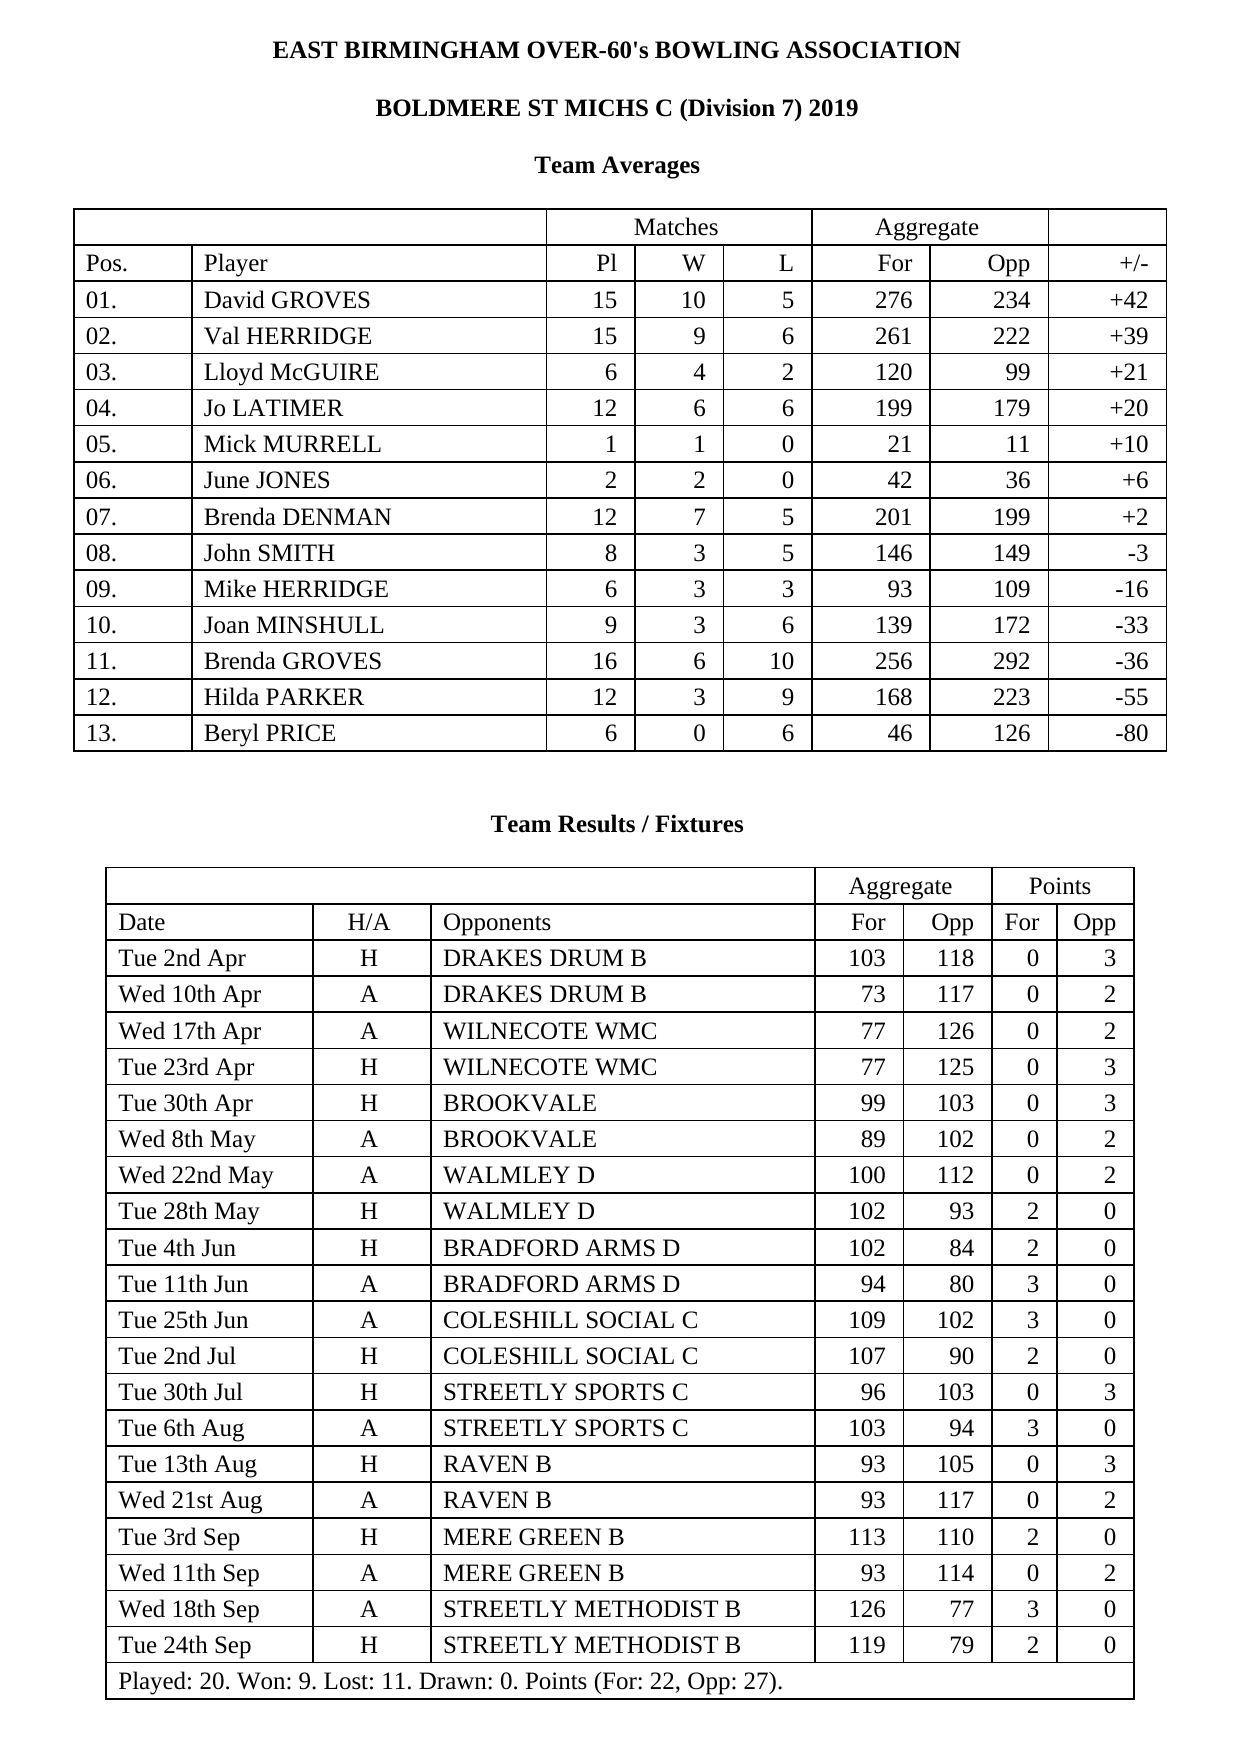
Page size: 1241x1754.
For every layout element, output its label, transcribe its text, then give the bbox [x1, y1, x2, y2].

table_cell -36 [1049, 643, 1166, 678]
table_cell Joan MINSHULL [193, 607, 546, 642]
table_cell RAVEN B [432, 1447, 814, 1481]
table_cell A [314, 1591, 430, 1626]
table_cell 120 [813, 354, 929, 389]
table_cell 109 [816, 1302, 903, 1337]
table_cell Wed 22nd May [107, 1157, 312, 1192]
table_cell H [314, 1627, 430, 1662]
table_cell Brenda GROVES [193, 643, 546, 678]
table_cell 05. [75, 426, 191, 461]
table_cell -55 [1049, 680, 1166, 714]
table_cell 84 [904, 1230, 991, 1264]
table_cell MERE GREEN B [432, 1519, 814, 1553]
table_cell 94 [904, 1411, 991, 1445]
table_cell 0 [1058, 1230, 1133, 1264]
table_cell WALMLEY D [432, 1194, 814, 1228]
table_cell A [314, 1555, 430, 1589]
table_cell H [314, 1085, 430, 1120]
table_cell -33 [1049, 607, 1166, 642]
table_cell 222 [931, 318, 1048, 352]
table_cell Opp [904, 905, 991, 939]
table_cell Tue 11th Jun [107, 1266, 312, 1300]
table_cell Val HERRIDGE [193, 318, 546, 352]
table_cell H [314, 1049, 430, 1083]
table_cell For [993, 905, 1056, 939]
table_cell W [636, 246, 723, 280]
table_cell 201 [813, 499, 929, 533]
table_cell 80 [904, 1266, 991, 1300]
table_cell +10 [1049, 426, 1166, 461]
table_cell 0 [1058, 1519, 1133, 1553]
table_cell Opponents [432, 905, 814, 939]
table_cell 6 [547, 571, 634, 606]
table_cell 10. [75, 607, 191, 642]
table_cell H [314, 1519, 430, 1553]
table_cell 42 [813, 463, 929, 497]
table_cell Played: 20. Won: 9. Lost: 11. Drawn: 0. Points (For: 22, Opp: 27). [107, 1663, 1133, 1698]
table_cell A [314, 1121, 430, 1156]
table_cell Tue 6th Aug [107, 1411, 312, 1445]
table_cell Wed 11th Sep [107, 1555, 312, 1589]
table_cell DRAKES DRUM B [432, 977, 814, 1011]
table_cell -80 [1049, 716, 1166, 750]
table_cell 113 [816, 1519, 903, 1553]
table_cell 11 [931, 426, 1048, 461]
table_cell 0 [993, 1157, 1056, 1192]
table_cell 0 [1058, 1591, 1133, 1626]
table_cell 15 [547, 318, 634, 352]
table_cell 6 [724, 607, 811, 642]
table_cell 93 [816, 1483, 903, 1517]
table_cell 9 [636, 318, 723, 352]
table_cell 89 [816, 1121, 903, 1156]
table_cell 5 [724, 282, 811, 316]
table_cell 119 [816, 1627, 903, 1662]
table_cell 114 [904, 1555, 991, 1589]
table_cell 1 [547, 426, 634, 461]
table_cell David GROVES [193, 282, 546, 316]
table_cell 9 [724, 680, 811, 714]
table_cell STREETLY METHODIST B [432, 1591, 814, 1626]
table_cell 261 [813, 318, 929, 352]
table_cell 0 [993, 1013, 1056, 1047]
table_cell BROOKVALE [432, 1121, 814, 1156]
table_cell Wed 21st Aug [107, 1483, 312, 1517]
table_cell 73 [816, 977, 903, 1011]
table_cell 93 [816, 1447, 903, 1481]
table_cell 0 [993, 1085, 1056, 1120]
table_cell Pos. [75, 246, 191, 280]
table_cell 149 [931, 535, 1048, 569]
table_cell 2 [1058, 1555, 1133, 1589]
table_cell +42 [1049, 282, 1166, 316]
table_cell 3 [993, 1591, 1056, 1626]
table_cell STREETLY METHODIST B [432, 1627, 814, 1662]
table_cell 0 [993, 1555, 1056, 1589]
table_cell 94 [816, 1266, 903, 1300]
table_cell COLESHILL SOCIAL C [432, 1302, 814, 1337]
table_cell 93 [904, 1194, 991, 1228]
table_cell 06. [75, 463, 191, 497]
table_cell 102 [904, 1121, 991, 1156]
table_cell Tue 13th Aug [107, 1447, 312, 1481]
table_cell H [314, 1447, 430, 1481]
table_cell 6 [636, 390, 723, 425]
table_header Points [993, 868, 1133, 903]
table_cell WALMLEY D [432, 1157, 814, 1192]
table_cell 2 [993, 1194, 1056, 1228]
table_cell 126 [931, 716, 1048, 750]
table_cell Tue 3rd Sep [107, 1519, 312, 1553]
table_cell 5 [724, 499, 811, 533]
table_cell 93 [813, 571, 929, 606]
table_cell 21 [813, 426, 929, 461]
table_cell 2 [1058, 1157, 1133, 1192]
table_cell 10 [636, 282, 723, 316]
table_cell 03. [75, 354, 191, 389]
table_cell +21 [1049, 354, 1166, 389]
table_cell H [314, 1194, 430, 1228]
table_cell COLESHILL SOCIAL C [432, 1338, 814, 1373]
table_cell 77 [816, 1013, 903, 1047]
table_cell +2 [1049, 499, 1166, 533]
table_cell +/- [1049, 246, 1166, 280]
table_cell 107 [816, 1338, 903, 1373]
table_cell +20 [1049, 390, 1166, 425]
table_cell A [314, 1411, 430, 1445]
table_cell BRADFORD ARMS D [432, 1266, 814, 1300]
table_cell 112 [904, 1157, 991, 1192]
text Team Averages [38, 150, 1202, 179]
table_cell 103 [904, 1374, 991, 1409]
table_cell MERE GREEN B [432, 1555, 814, 1589]
table_cell 9 [547, 607, 634, 642]
table_cell 6 [547, 716, 634, 750]
table_cell H [314, 941, 430, 975]
table_cell 256 [813, 643, 929, 678]
table_cell Tue 2nd Apr [107, 941, 312, 975]
table_cell 139 [813, 607, 929, 642]
table_cell 2 [1058, 977, 1133, 1011]
table_cell 2 [993, 1230, 1056, 1264]
table_cell John SMITH [193, 535, 546, 569]
table_cell 117 [904, 1483, 991, 1517]
table_cell 223 [931, 680, 1048, 714]
table_cell 12. [75, 680, 191, 714]
text BOLDMERE ST MICHS C (Division 7) 2019 [38, 93, 1202, 122]
table_cell 0 [993, 1121, 1056, 1156]
table_cell 0 [993, 1447, 1056, 1481]
table_cell 01. [75, 282, 191, 316]
table_cell 12 [547, 499, 634, 533]
table_cell 3 [724, 571, 811, 606]
table_cell WILNECOTE WMC [432, 1049, 814, 1083]
table_cell -3 [1049, 535, 1166, 569]
table_cell 3 [993, 1266, 1056, 1300]
table_cell Opp [931, 246, 1048, 280]
table_cell 103 [816, 1411, 903, 1445]
table_cell A [314, 1483, 430, 1517]
table_cell 6 [724, 390, 811, 425]
table_cell +39 [1049, 318, 1166, 352]
table_cell 172 [931, 607, 1048, 642]
table_header [107, 868, 814, 903]
table_cell 16 [547, 643, 634, 678]
table_cell A [314, 1157, 430, 1192]
table_cell For [816, 905, 903, 939]
table_cell 6 [724, 716, 811, 750]
table_cell -16 [1049, 571, 1166, 606]
table_cell Brenda DENMAN [193, 499, 546, 533]
table_cell 2 [1058, 1013, 1133, 1047]
table_cell 105 [904, 1447, 991, 1481]
table_cell STREETLY SPORTS C [432, 1411, 814, 1445]
table_cell 0 [993, 977, 1056, 1011]
table_cell 3 [1058, 1374, 1133, 1409]
table_cell 99 [816, 1085, 903, 1120]
table_cell 199 [813, 390, 929, 425]
table_cell 4 [636, 354, 723, 389]
table_cell Lloyd McGUIRE [193, 354, 546, 389]
table_header [1049, 210, 1166, 244]
table_cell 3 [1058, 1447, 1133, 1481]
table_cell 1 [636, 426, 723, 461]
table_cell 102 [816, 1194, 903, 1228]
table_cell 0 [1058, 1302, 1133, 1337]
table_cell 0 [1058, 1411, 1133, 1445]
table_cell A [314, 1302, 430, 1337]
table_cell Tue 30th Apr [107, 1085, 312, 1120]
table_cell 02. [75, 318, 191, 352]
table_cell 6 [636, 643, 723, 678]
table_cell 3 [993, 1302, 1056, 1337]
table_cell 46 [813, 716, 929, 750]
table_cell 103 [904, 1085, 991, 1120]
table_cell 77 [816, 1049, 903, 1083]
table_cell 79 [904, 1627, 991, 1662]
table_cell Jo LATIMER [193, 390, 546, 425]
table_cell 6 [547, 354, 634, 389]
table_cell 90 [904, 1338, 991, 1373]
table_cell 102 [816, 1230, 903, 1264]
table_cell 3 [636, 607, 723, 642]
table_cell 179 [931, 390, 1048, 425]
table_cell Tue 23rd Apr [107, 1049, 312, 1083]
table_cell DRAKES DRUM B [432, 941, 814, 975]
table_cell 118 [904, 941, 991, 975]
table_cell Tue 25th Jun [107, 1302, 312, 1337]
table_cell Tue 24th Sep [107, 1627, 312, 1662]
table_cell 0 [724, 463, 811, 497]
table_cell 0 [636, 716, 723, 750]
table_cell 199 [931, 499, 1048, 533]
table_cell BRADFORD ARMS D [432, 1230, 814, 1264]
table_cell 110 [904, 1519, 991, 1553]
table_cell 5 [724, 535, 811, 569]
table_cell Tue 30th Jul [107, 1374, 312, 1409]
table_cell L [724, 246, 811, 280]
table_cell H [314, 1338, 430, 1373]
table_cell 0 [1058, 1266, 1133, 1300]
table_cell Player [193, 246, 546, 280]
table_cell H/A [314, 905, 430, 939]
table_cell 3 [1058, 941, 1133, 975]
table_cell 07. [75, 499, 191, 533]
table_cell 2 [993, 1627, 1056, 1662]
table_cell 10 [724, 643, 811, 678]
table_cell 13. [75, 716, 191, 750]
table_cell 146 [813, 535, 929, 569]
table_cell +6 [1049, 463, 1166, 497]
table_cell 12 [547, 390, 634, 425]
table_cell Opp [1058, 905, 1133, 939]
table_cell 3 [1058, 1049, 1133, 1083]
table_cell STREETLY SPORTS C [432, 1374, 814, 1409]
table_cell Mike HERRIDGE [193, 571, 546, 606]
table_cell 15 [547, 282, 634, 316]
table_cell 2 [636, 463, 723, 497]
table_cell 11. [75, 643, 191, 678]
table_cell Tue 28th May [107, 1194, 312, 1228]
table_cell 08. [75, 535, 191, 569]
table_cell A [314, 1266, 430, 1300]
table_cell H [314, 1230, 430, 1264]
table_cell 36 [931, 463, 1048, 497]
table_cell 12 [547, 680, 634, 714]
table_cell For [813, 246, 929, 280]
table_cell 0 [993, 1483, 1056, 1517]
table_cell 2 [993, 1338, 1056, 1373]
table_cell Date [107, 905, 312, 939]
table_cell 102 [904, 1302, 991, 1337]
table_cell 109 [931, 571, 1048, 606]
table_cell 100 [816, 1157, 903, 1192]
table_header [75, 210, 546, 244]
table_cell A [314, 1013, 430, 1047]
table_cell 99 [931, 354, 1048, 389]
table_cell 2 [1058, 1483, 1133, 1517]
table_cell 93 [816, 1555, 903, 1589]
table_cell 0 [1058, 1338, 1133, 1373]
table_cell 0 [993, 1049, 1056, 1083]
table_cell 168 [813, 680, 929, 714]
table_cell 276 [813, 282, 929, 316]
table_cell 126 [904, 1013, 991, 1047]
table_cell 0 [1058, 1194, 1133, 1228]
table_cell 3 [636, 571, 723, 606]
table_cell 117 [904, 977, 991, 1011]
table_cell 3 [1058, 1085, 1133, 1120]
table_cell 234 [931, 282, 1048, 316]
table_cell RAVEN B [432, 1483, 814, 1517]
table_cell 6 [724, 318, 811, 352]
table_cell Hilda PARKER [193, 680, 546, 714]
table_cell 0 [724, 426, 811, 461]
table_cell Wed 10th Apr [107, 977, 312, 1011]
table_header Matches [547, 210, 811, 244]
table_cell 2 [993, 1519, 1056, 1553]
table_cell Wed 8th May [107, 1121, 312, 1156]
table_cell 96 [816, 1374, 903, 1409]
table_cell June JONES [193, 463, 546, 497]
table_cell 8 [547, 535, 634, 569]
table_cell 77 [904, 1591, 991, 1626]
table_cell 0 [993, 941, 1056, 975]
table_cell 0 [993, 1374, 1056, 1409]
table_cell Tue 2nd Jul [107, 1338, 312, 1373]
table_cell 2 [724, 354, 811, 389]
table_cell 3 [636, 535, 723, 569]
table_cell Pl [547, 246, 634, 280]
table_cell A [314, 977, 430, 1011]
table_header Aggregate [816, 868, 991, 903]
table_cell 126 [816, 1591, 903, 1626]
table_cell WILNECOTE WMC [432, 1013, 814, 1047]
table_cell 0 [1058, 1627, 1133, 1662]
table_cell 103 [816, 941, 903, 975]
table_cell Beryl PRICE [193, 716, 546, 750]
table_cell 3 [636, 680, 723, 714]
table_header Aggregate [813, 210, 1048, 244]
table_cell 09. [75, 571, 191, 606]
table_cell Mick MURRELL [193, 426, 546, 461]
table_cell H [314, 1374, 430, 1409]
table_cell 7 [636, 499, 723, 533]
table_cell 2 [547, 463, 634, 497]
table_cell 125 [904, 1049, 991, 1083]
table_cell Wed 18th Sep [107, 1591, 312, 1626]
table_cell 3 [993, 1411, 1056, 1445]
table_cell BROOKVALE [432, 1085, 814, 1120]
table_cell Wed 17th Apr [107, 1013, 312, 1047]
table_cell 04. [75, 390, 191, 425]
table_cell Tue 4th Jun [107, 1230, 312, 1264]
table_cell 292 [931, 643, 1048, 678]
text Team Results / Fixtures [38, 809, 1202, 838]
table_cell 2 [1058, 1121, 1133, 1156]
